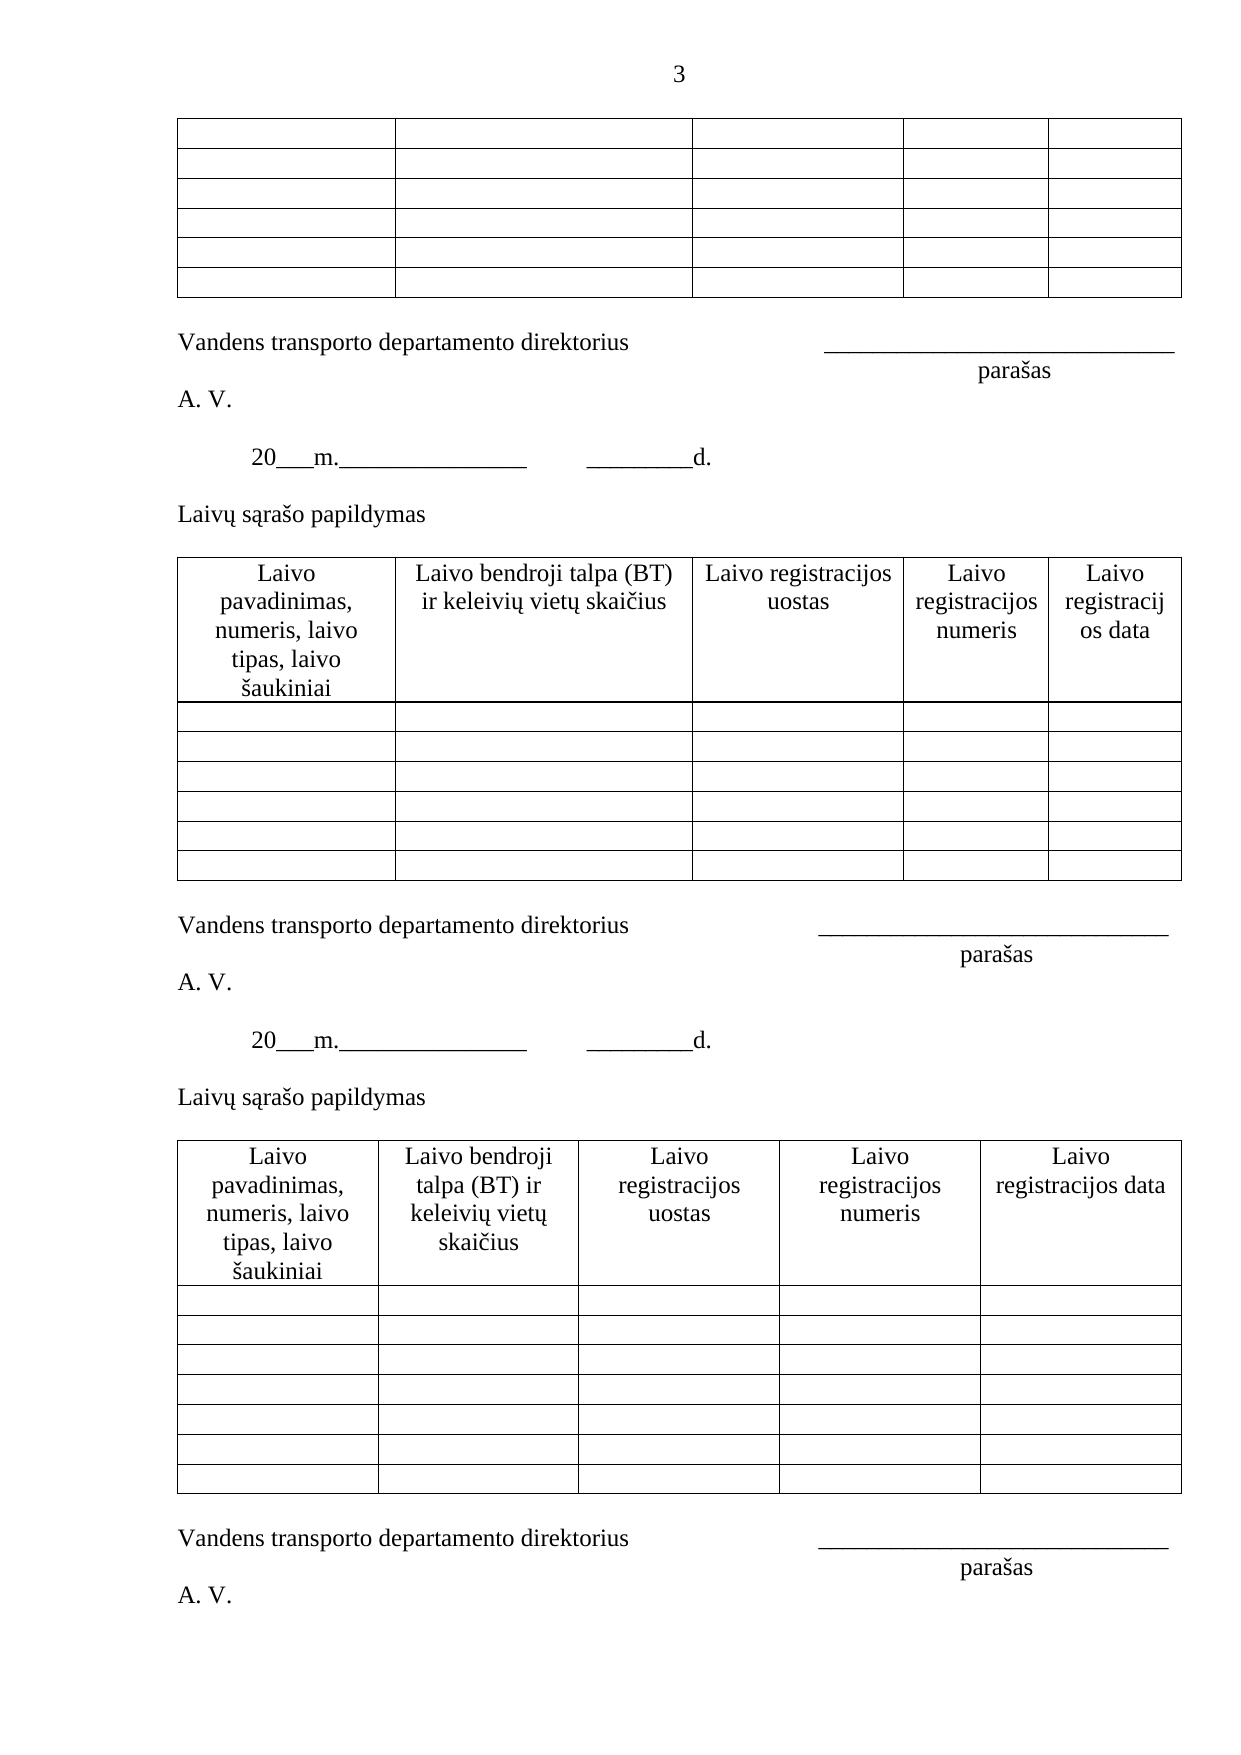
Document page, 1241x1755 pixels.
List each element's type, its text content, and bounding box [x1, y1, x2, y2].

table_cell [396, 703, 692, 731]
text A. V. [177, 967, 1181, 996]
table_cell [981, 1286, 1181, 1314]
table_cell [178, 822, 395, 850]
text Vandens transporto departamento direktorius [177, 327, 1181, 355]
table_header Laivo bendroji talpa (BT) ir keleivių vietų skaičius [379, 1141, 578, 1285]
table_cell [579, 1405, 779, 1434]
table_cell [981, 1375, 1181, 1404]
table_cell [1049, 119, 1181, 148]
table_header Laivo registracijos uostas [579, 1141, 779, 1285]
table_cell [693, 179, 903, 207]
text parašas [177, 355, 1181, 384]
table_cell [579, 1345, 779, 1374]
table_cell [1049, 179, 1181, 207]
table_cell [904, 822, 1048, 850]
table_cell [178, 179, 395, 207]
table_cell [693, 703, 903, 731]
table_cell [579, 1375, 779, 1404]
table_cell [396, 149, 692, 178]
table_cell [178, 732, 395, 761]
table_cell [379, 1316, 578, 1344]
table_cell [904, 703, 1048, 731]
table_cell [780, 1375, 980, 1404]
table_cell [396, 732, 692, 761]
table_cell [693, 238, 903, 267]
table_cell [904, 762, 1048, 791]
table_cell [396, 762, 692, 791]
table_cell [579, 1316, 779, 1344]
table_cell [693, 762, 903, 791]
table_cell [1049, 209, 1181, 237]
table_cell [178, 149, 395, 178]
table_cell [904, 179, 1048, 207]
table_cell [1049, 703, 1181, 731]
table_header Laivo registracijos data [1049, 558, 1181, 701]
table_cell [396, 179, 692, 207]
table_cell [780, 1435, 980, 1463]
table_cell [1049, 149, 1181, 178]
text 20___m._______________ d. [177, 1025, 1181, 1054]
table_cell [981, 1316, 1181, 1344]
table_cell [379, 1435, 578, 1463]
table_cell [780, 1345, 980, 1374]
table_cell [178, 1316, 378, 1344]
table_cell [780, 1465, 980, 1493]
table_cell [178, 762, 395, 791]
table_cell [1049, 851, 1181, 880]
table_cell [379, 1405, 578, 1434]
table_header Laivo registracijos numeris [780, 1141, 980, 1285]
table_cell [379, 1465, 578, 1493]
table_header Laivo registracijos data [981, 1141, 1181, 1285]
table_cell [981, 1405, 1181, 1434]
table_cell [981, 1465, 1181, 1493]
table_cell [178, 703, 395, 731]
table_cell [693, 732, 903, 761]
table_cell [178, 1435, 378, 1463]
table_cell [178, 1375, 378, 1404]
table_cell [1049, 238, 1181, 267]
table_cell [904, 268, 1048, 297]
table_cell [379, 1286, 578, 1314]
table_cell [178, 1405, 378, 1434]
table_cell [178, 119, 395, 148]
table_cell [693, 851, 903, 880]
table_cell [396, 792, 692, 821]
table_cell [1049, 732, 1181, 761]
table_cell [396, 822, 692, 850]
table_cell [379, 1345, 578, 1374]
table_cell [693, 209, 903, 237]
table_header Laivo registracijos numeris [904, 558, 1048, 701]
table_cell [178, 1345, 378, 1374]
table_cell [693, 149, 903, 178]
table_cell [904, 851, 1048, 880]
table_cell [693, 822, 903, 850]
table_cell [904, 732, 1048, 761]
table_cell [693, 119, 903, 148]
table_cell [981, 1345, 1181, 1374]
table_cell [981, 1435, 1181, 1463]
text Laivų sąrašo papildymas [177, 1082, 1181, 1111]
table_cell [178, 1465, 378, 1493]
table_header Laivo registracijos uostas [693, 558, 903, 701]
table_cell [904, 119, 1048, 148]
table_cell [1049, 822, 1181, 850]
table_cell [1049, 792, 1181, 821]
text A. V. [177, 1581, 1181, 1609]
table_cell [904, 792, 1048, 821]
table_cell [579, 1435, 779, 1463]
table_cell [178, 238, 395, 267]
text Laivų sąrašo papildymas [177, 499, 1181, 528]
text parašas [177, 939, 1181, 967]
text parašas [177, 1552, 1181, 1581]
text A. V. [177, 384, 1181, 413]
table_cell [780, 1316, 980, 1344]
table_cell [396, 851, 692, 880]
table_cell [904, 149, 1048, 178]
text 20___m._______________ d. [177, 442, 1181, 470]
table_cell [396, 209, 692, 237]
table_cell [780, 1405, 980, 1434]
table_cell [904, 238, 1048, 267]
table_cell [178, 268, 395, 297]
table_cell [904, 209, 1048, 237]
table_cell [693, 792, 903, 821]
table_cell [396, 268, 692, 297]
table_cell [1049, 268, 1181, 297]
table_cell [379, 1375, 578, 1404]
table_cell [178, 1286, 378, 1314]
table_cell [780, 1286, 980, 1314]
table_cell [579, 1286, 779, 1314]
table_cell [579, 1465, 779, 1493]
table_cell [693, 268, 903, 297]
table_header Laivo bendroji talpa (BT) ir keleivių vietų skaičius [396, 558, 692, 701]
table_cell [396, 119, 692, 148]
text Vandens transporto departamento direktorius [177, 910, 1181, 939]
table_header Laivo pavadinimas, numeris, laivo tipas, laivo šaukiniai [178, 1141, 378, 1285]
table_cell [396, 238, 692, 267]
table_cell [178, 851, 395, 880]
table_cell [178, 209, 395, 237]
table_cell [1049, 762, 1181, 791]
table_cell [178, 792, 395, 821]
text Vandens transporto departamento direktorius [177, 1523, 1181, 1552]
table_header Laivo pavadinimas, numeris, laivo tipas, laivo šaukiniai [178, 558, 395, 701]
